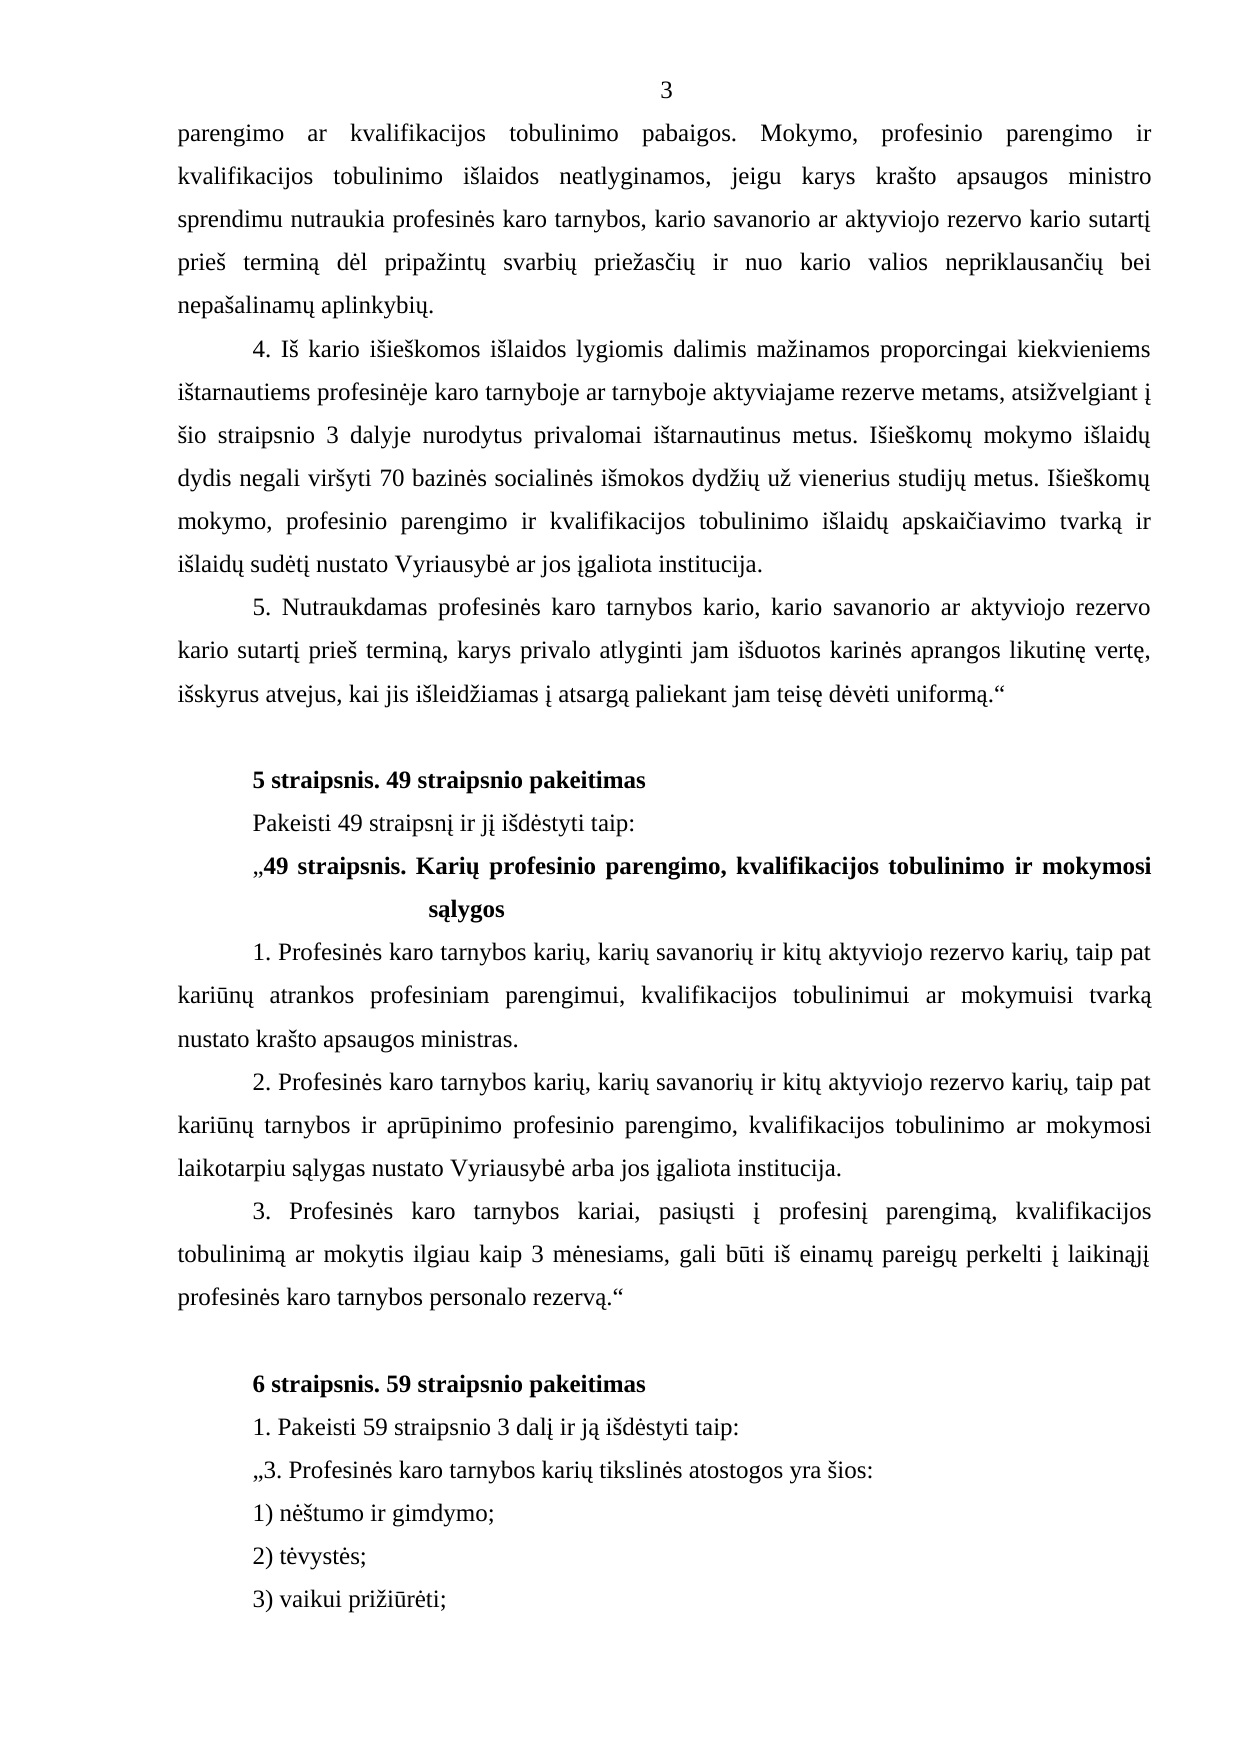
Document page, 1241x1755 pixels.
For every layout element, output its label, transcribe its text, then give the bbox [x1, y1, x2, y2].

text 4. Iš kario išieškomos išlaidos lygiomis dalimis mažinamos proporcingai kiekvieniems ištarnautiems profesinėje karo tarnyboje ar tarnyboje aktyviajame rezerve metams, atsižvelgiant į šio straipsnio 3 dalyje nurodytus privalomai ištarnautinus metus. Išieškomų mokymo išlaidų dydis negali viršyti 70 bazinės socialinės išmokos dydžių už vienerius studijų metus. Išieškomų mokymo, profesinio parengimo ir kvalifikacijos tobulinimo išlaidų apskaičiavimo tvarką ir išlaidų sudėtį nustato Vyriausybė ar jos įgaliota institucija. [177, 334, 1152, 578]
text 2) tėvystės; [177, 1541, 1152, 1570]
text 6 straipsnis. 59 straipsnio pakeitimas [177, 1369, 1152, 1397]
text „49 straipsnis. Karių profesinio parengimo, kvalifikacijos tobulinimo ir mokymosi sąlygos [252, 851, 1152, 923]
text 2. Profesinės karo tarnybos karių, karių savanorių ir kitų aktyviojo rezervo karių, taip pat kariūnų tarnybos ir aprūpinimo profesinio parengimo, kvalifikacijos tobulinimo ar mokymosi laikotarpiu sąlygas nustato Vyriausybė arba jos įgaliota institucija. [177, 1067, 1152, 1182]
text 5. Nutraukdamas profesinės karo tarnybos kario, kario savanorio ar aktyviojo rezervo kario sutartį prieš terminą, karys privalo atlyginti jam išduotos karinės aprangos likutinę vertę, išskyrus atvejus, kai jis išleidžiamas į atsargą paliekant jam teisę dėvėti uniformą.“ [177, 592, 1152, 707]
text „3. Profesinės karo tarnybos karių tikslinės atostogos yra šios: [177, 1455, 1152, 1484]
text Pakeisti 49 straipsnį ir jį išdėstyti taip: [177, 808, 1152, 837]
text 3) vaikui prižiūrėti; [177, 1584, 1152, 1613]
text 5 straipsnis. 49 straipsnio pakeitimas [177, 765, 1152, 794]
text 3. Profesinės karo tarnybos kariai, pasiųsti į profesinį parengimą, kvalifikacijos tobulinimą ar mokytis ilgiau kaip 3 mėnesiams, gali būti iš einamų pareigų perkelti į laikinąjį profesinės karo tarnybos personalo rezervą.“ [177, 1196, 1152, 1311]
text 1. Pakeisti 59 straipsnio 3 dalį ir ją išdėstyti taip: [177, 1412, 1152, 1441]
text parengimo ar kvalifikacijos tobulinimo pabaigos. Mokymo, profesinio parengimo ir kvalifikacijos tobulinimo išlaidos neatlyginamos, jeigu karys krašto apsaugos ministro sprendimu nutraukia profesinės karo tarnybos, kario savanorio ar aktyviojo rezervo kario sutartį prieš terminą dėl pripažintų svarbių priežasčių ir nuo kario valios nepriklausančių bei nepašalinamų aplinkybių. [177, 118, 1152, 319]
text 1. Profesinės karo tarnybos karių, karių savanorių ir kitų aktyviojo rezervo karių, taip pat kariūnų atrankos profesiniam parengimui, kvalifikacijos tobulinimui ar mokymuisi tvarką nustato krašto apsaugos ministras. [177, 937, 1152, 1052]
text 1) nėštumo ir gimdymo; [177, 1498, 1152, 1527]
